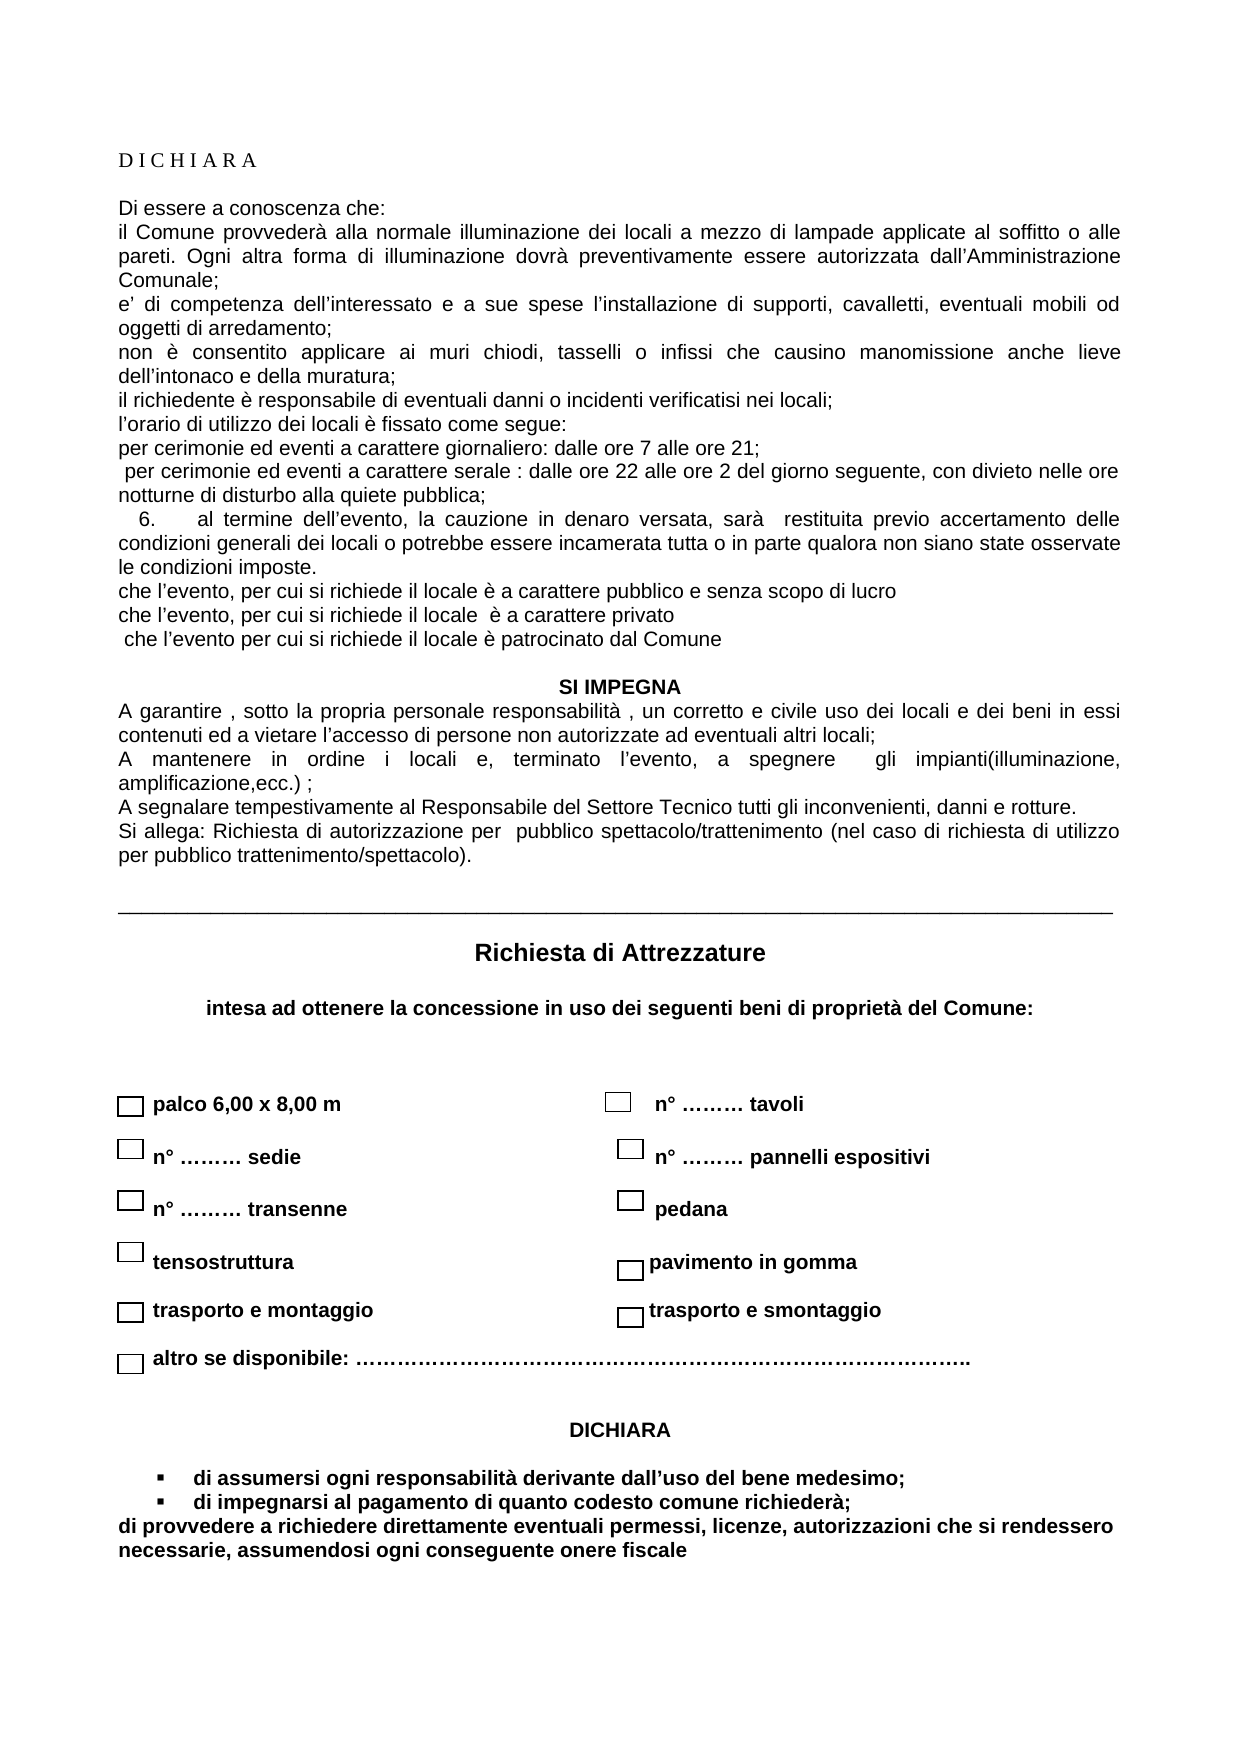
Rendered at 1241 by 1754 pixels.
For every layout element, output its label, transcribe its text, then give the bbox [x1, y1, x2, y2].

text il Comune provvederà alla normale illuminazione dei locali a mezzo di lampade applicate al soffitto o alle pareti. Ogni altra forma di illuminazione dovrà preventivamente essere autorizzata dall’Amministrazione Comunale; [118, 220, 1122, 292]
text ______________________________________________________________________________________ [118, 891, 1122, 914]
text palco 6,00 x 8,00 m n° ……… tavoli [118, 1092, 1122, 1116]
list di assumersi ogni responsabilità derivante dall’uso del bene medesimo; [156, 1466, 1122, 1489]
text n° ……… transenne pedana [118, 1197, 1122, 1221]
text e’ di competenza dell’interessato e a sue spese l’installazione di supporti, cavalletti, eventuali mobili od oggetti di arredamento; [118, 292, 1122, 339]
text per cerimonie ed eventi a carattere serale : dalle ore 22 alle ore 2 del giorno seguente, con divieto nelle ore notturne di disturbo alla quiete pubblica; [118, 459, 1122, 507]
text A segnalare tempestivamente al Responsabile del Settore Tecnico tutti gli inconvenienti, danni e rotture. [118, 795, 1122, 819]
text per cerimonie ed eventi a carattere giornaliero: dalle ore 7 alle ore 21; [118, 435, 1122, 459]
subtitle DICHIARA [118, 1418, 1122, 1442]
text 6. al termine dell’evento, la cauzione in denaro versata, sarà restituita previo accertamento delle condizioni generali dei locali o potrebbe essere incamerata tutta o in parte qualora non siano state osservate le condizioni imposte. [118, 507, 1122, 579]
text SI IMPEGNA [118, 675, 1122, 699]
text tensostruttura pavimento in gomma [118, 1250, 1122, 1274]
text trasporto e montaggio trasporto e smontaggio [118, 1298, 1122, 1322]
text Richiesta di Attrezzature [118, 938, 1122, 967]
text ⁪che l’evento, per cui si richiede il locale è a carattere pubblico e senza scopo di lucro [118, 579, 1122, 603]
text ⁪ che l’evento per cui si richiede il locale è patrocinato dal Comune [118, 627, 1122, 651]
text l’orario di utilizzo dei locali è fissato come segue: [118, 411, 1122, 435]
text non è consentito applicare ai muri chiodi, tasselli o infissi che causino manomissione anche lieve dell’intonaco e della muratura; [118, 339, 1122, 387]
list di impegnarsi al pagamento di quanto codesto comune richiederà; [156, 1489, 1122, 1514]
text intesa ad ottenere la concessione in uso dei seguenti beni di proprietà del Comune: [118, 996, 1122, 1020]
text di provvedere a richiedere direttamente eventuali permessi, licenze, autorizzazioni che si rendessero necessarie, assumendosi ogni conseguente onere fiscale [118, 1514, 1122, 1562]
text Di essere a conoscenza che: [118, 196, 1122, 220]
text il richiedente è responsabile di eventuali danni o incidenti verificatisi nei locali; [118, 387, 1122, 411]
text Si allega: Richiesta di autorizzazione per pubblico spettacolo/trattenimento (nel caso di richiesta di utilizzo per pubblico trattenimento/spettacolo). [118, 819, 1122, 867]
text ⁪che l’evento, per cui si richiede il locale è a carattere privato [118, 603, 1122, 627]
text altro se disponibile: …………………………………………………………………………….. [118, 1346, 1122, 1370]
text A mantenere in ordine i locali e, terminato l’evento, a spegnere gli impianti(illuminazione, amplificazione,ecc.) ; [118, 747, 1122, 795]
text D I C H I A R A [118, 148, 1122, 172]
text n° ……… sedie n° ……… pannelli espositivi [118, 1144, 1122, 1168]
text A garantire , sotto la propria personale responsabilità , un corretto e civile uso dei locali e dei beni in essi contenuti ed a vietare l’accesso di persone non autorizzate ad eventuali altri locali; [118, 699, 1122, 747]
